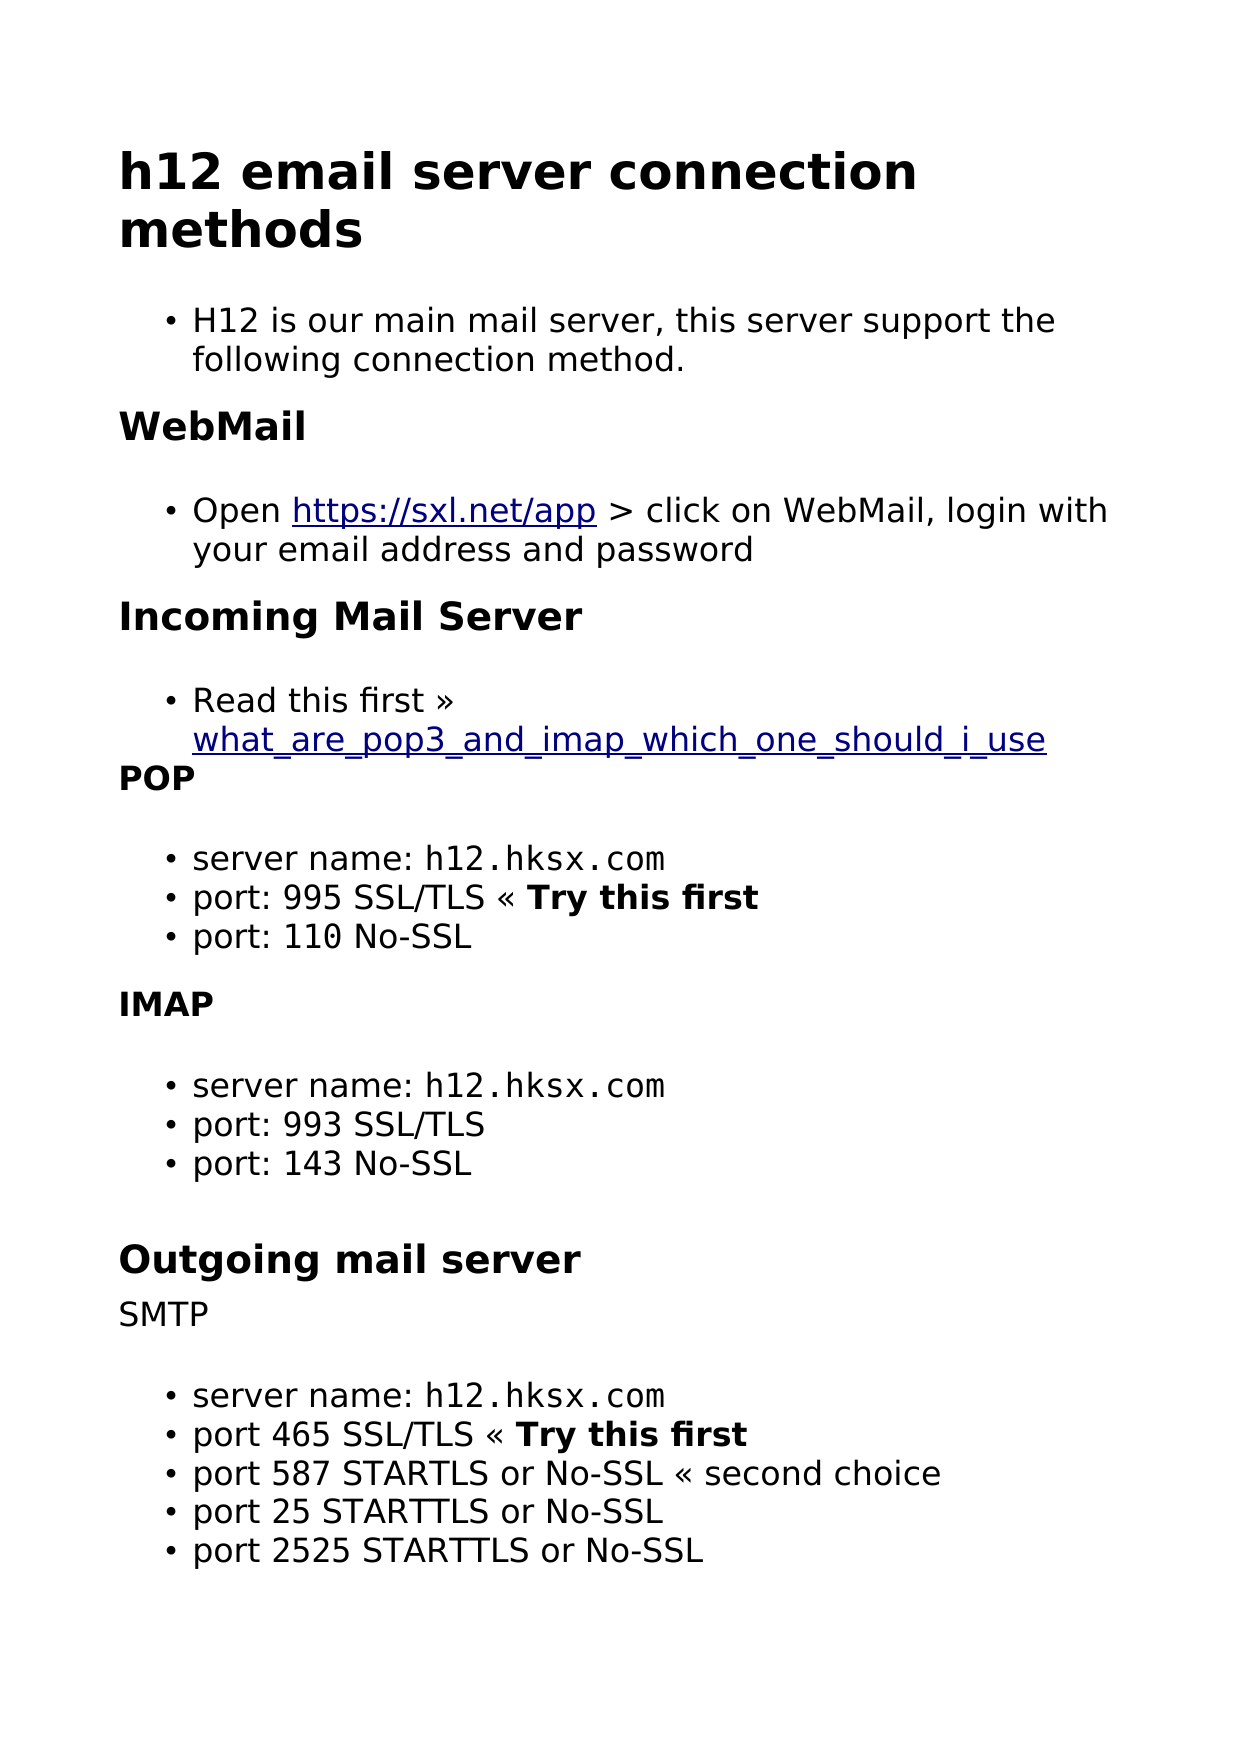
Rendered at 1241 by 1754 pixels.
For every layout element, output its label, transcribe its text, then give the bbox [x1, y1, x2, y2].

list port: 995 SSL/TLS « Try this first [177, 879, 1122, 918]
list Open https://sxl.net/app > click on WebMail, login with your email address and password [177, 491, 1122, 569]
list port: 143 No-SSL [177, 1144, 1122, 1183]
list H12 is our main mail server, this server support the following connection method. [177, 302, 1122, 379]
list server name: h12.hksx.com [177, 840, 1122, 879]
subtitle WebMail [118, 404, 1122, 449]
list port 465 SSL/TLS « Try this first [177, 1415, 1122, 1454]
list port: 110 No-SSL [177, 918, 1122, 956]
list port 25 STARTTLS or No-SSL [177, 1493, 1122, 1532]
text POP [118, 759, 1122, 798]
list server name: h12.hksx.com [177, 1376, 1122, 1415]
list Read this first » what_are_pop3_and_imap_which_one_should_i_use [177, 681, 1122, 759]
subtitle Outgoing mail server [118, 1238, 1122, 1283]
text IMAP [118, 986, 1122, 1025]
list server name: h12.hksx.com [177, 1067, 1122, 1106]
list port: 993 SSL/TLS [177, 1106, 1122, 1144]
subtitle h12 email server connection methods [118, 143, 1122, 259]
list port 2525 STARTTLS or No-SSL [177, 1532, 1122, 1571]
subtitle Incoming Mail Server [118, 594, 1122, 639]
text SMTP [118, 1296, 1122, 1334]
list port 587 STARTLS or No-SSL « second choice [177, 1454, 1122, 1493]
